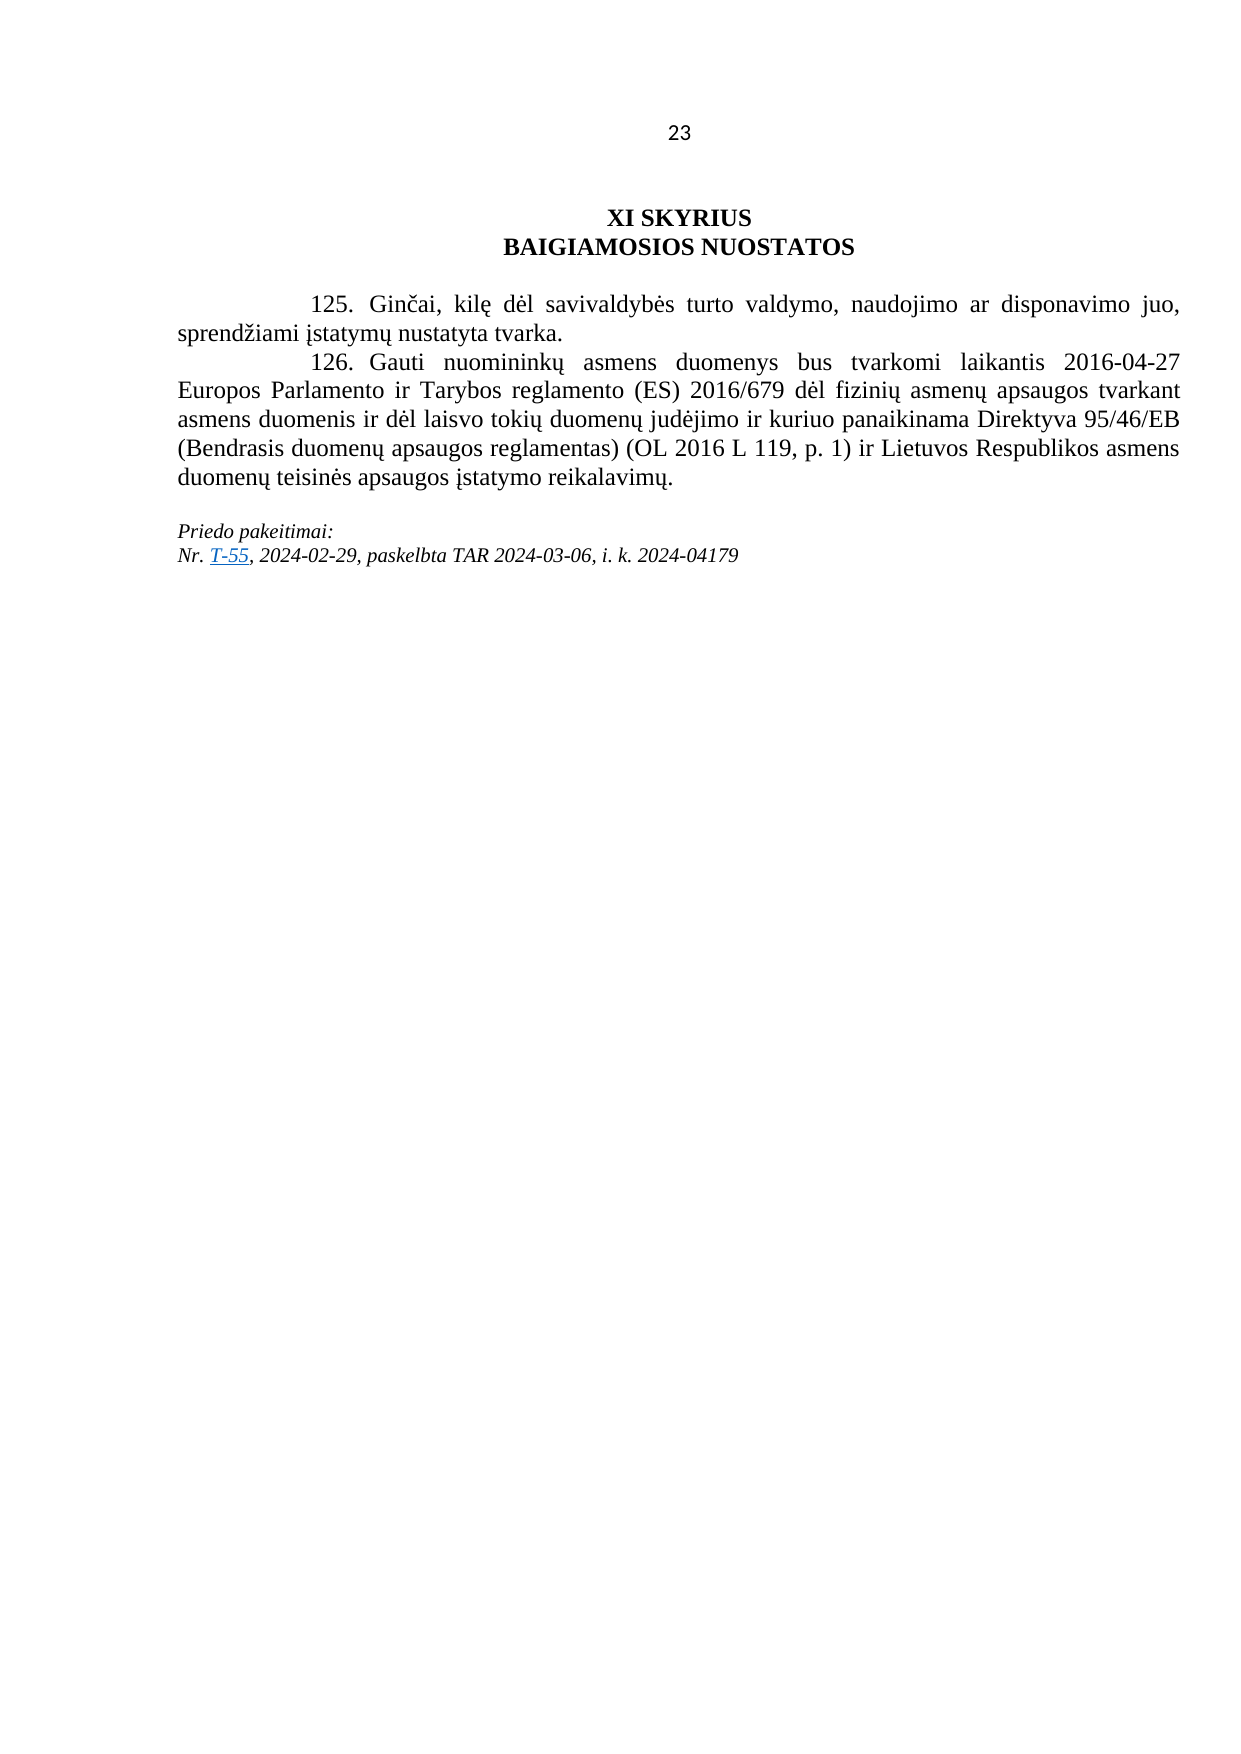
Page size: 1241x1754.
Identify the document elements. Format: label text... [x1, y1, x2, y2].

text Nr. T-55, 2024-02-29, paskelbta TAR 2024-03-06, i. k. 2024-04179 [177, 543, 1181, 567]
text 126. Gauti nuomininkų asmens duomenys bus tvarkomi laikantis 2016-04-27 Europos Parlamento ir Tarybos reglamento (ES) 2016/679 dėl fizinių asmenų apsaugos tvarkant asmens duomenis ir dėl laisvo tokių duomenų judėjimo ir kuriuo panaikinama Direktyva 95/46/EB (Bendrasis duomenų apsaugos reglamentas) (OL 2016 L 119, p. 1) ir Lietuvos Respublikos asmens duomenų teisinės apsaugos įstatymo reikalavimų. [177, 347, 1181, 490]
text 125. Ginčai, kilę dėl savivaldybės turto valdymo, naudojimo ar disponavimo juo, sprendžiami įstatymų nustatyta tvarka. [177, 289, 1181, 347]
text Priedo pakeitimai: [177, 519, 1181, 543]
text BAIGIAMOSIOS NUOSTATOS [177, 232, 1181, 260]
text XI SKYRIUS [177, 203, 1181, 232]
